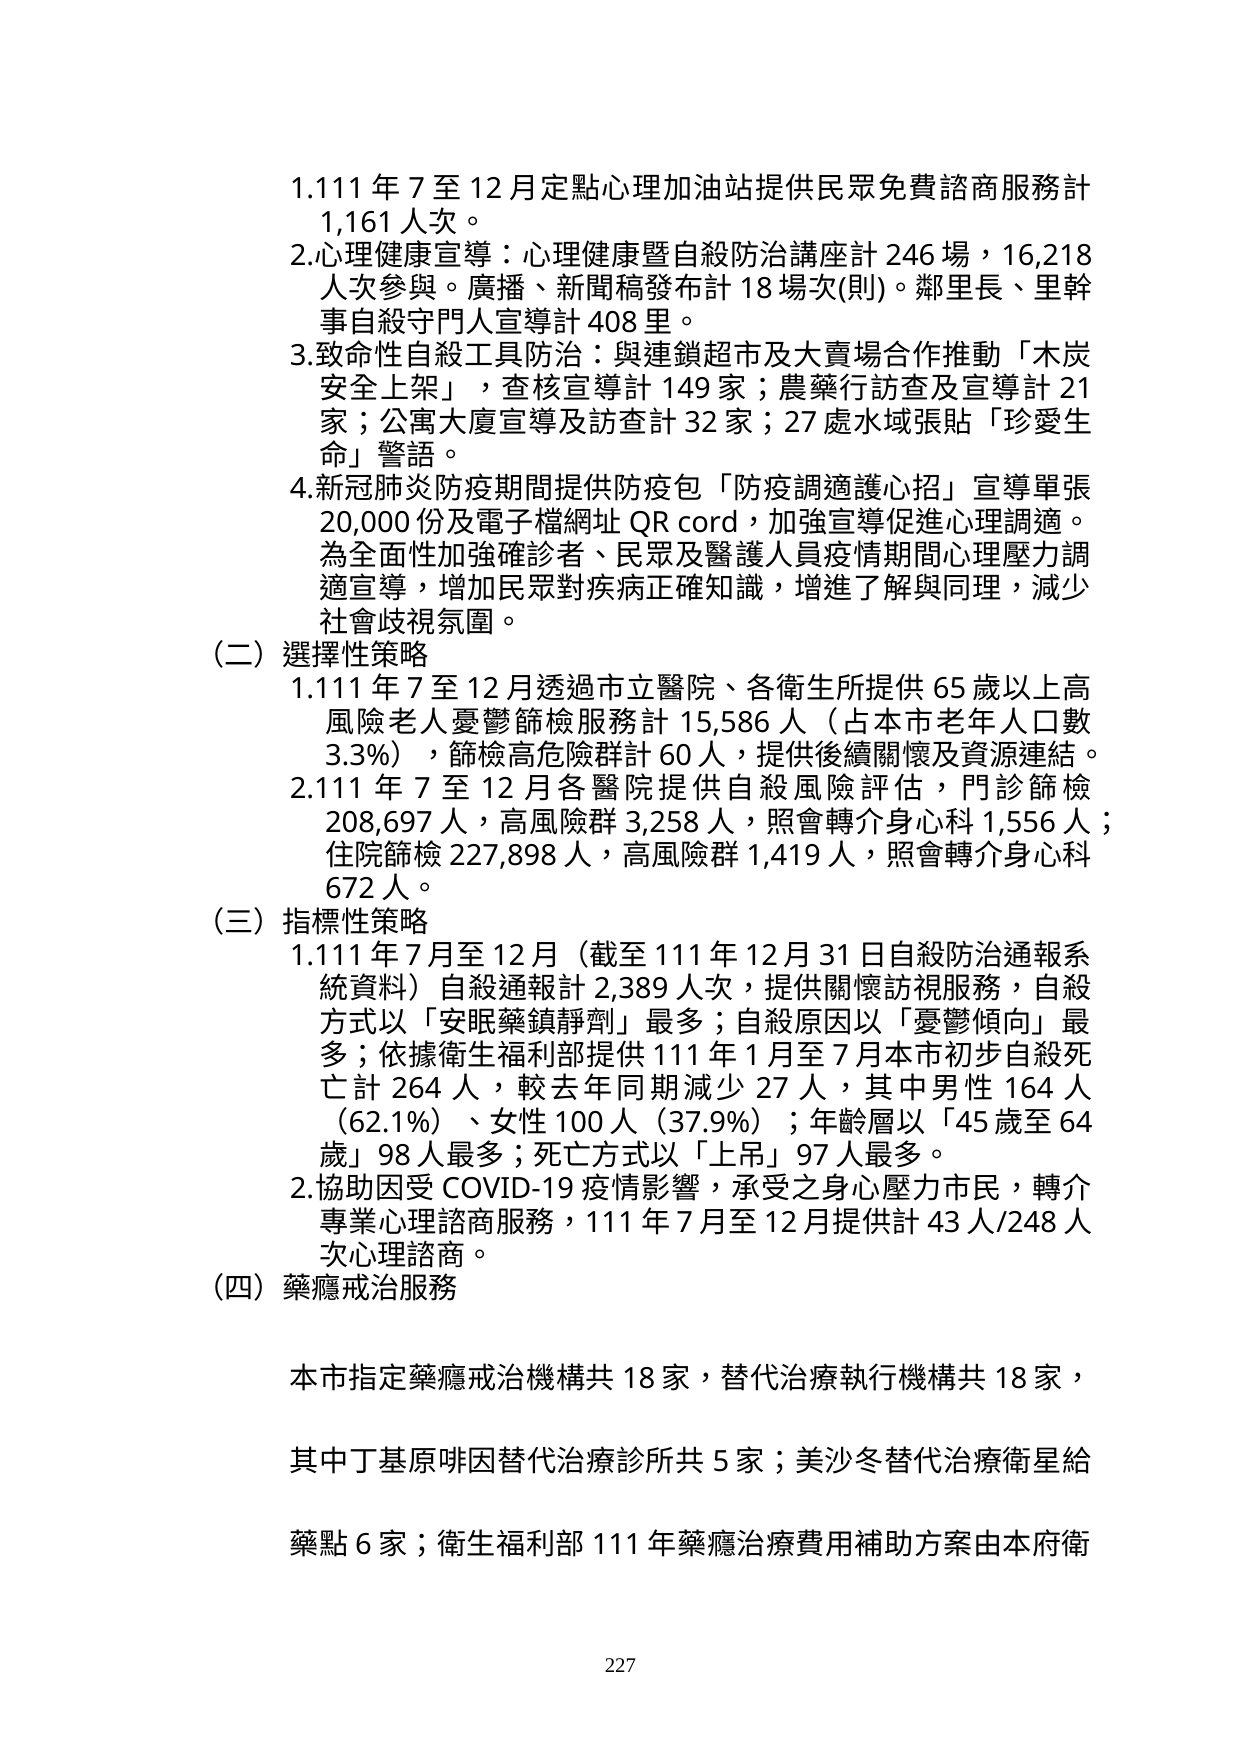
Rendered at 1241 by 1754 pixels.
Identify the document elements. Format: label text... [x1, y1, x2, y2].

text 2.111年7至12月各醫院提供自殺風險評估，門診篩檢208,697人，高風險群3,258人，照會轉介身心科1,556人；住院篩檢227,898人，高風險群1,419人，照會轉介身心科672人。 [289, 772, 1092, 906]
text （二）選擇性策略 [195, 639, 1092, 672]
text 3.致命性自殺工具防治：與連鎖超市及大賣場合作推動「木炭安全上架」，查核宣導計149家；農藥行訪查及宣導計21家；公寓大廈宣導及訪查計32家；27處水域張貼「珍愛生命」警語。 [289, 339, 1092, 472]
text 1.111年7月至12月（截至111年12月31日自殺防治通報系統資料）自殺通報計2,389人次，提供關懷訪視服務，自殺方式以「安眠藥鎮靜劑」最多；自殺原因以「憂鬱傾向」最多；依據衛生福利部提供111年1月至7月本市初步自殺死亡計264人，較去年同期減少27人，其中男性164人（62.1%）、女性100人（37.9%）；年齡層以「45歲至64歲」98人最多；死亡方式以「上吊」97人最多。 [289, 939, 1092, 1172]
text （四）藥癮戒治服務 [195, 1272, 1092, 1306]
text 4.新冠肺炎防疫期間提供防疫包「防疫調適護心招」宣導單張20,000份及電子檔網址QR cord，加強宣導促進心理調適。為全面性加強確診者、民眾及醫護人員疫情期間心理壓力調適宣導，增加民眾對疾病正確知識，增進了解與同理，減少社會歧視氛圍。 [289, 472, 1092, 639]
text 2.協助因受COVID-19疫情影響，承受之身心壓力市民，轉介專業心理諮商服務，111年7月至12月提供計43人/248人次心理諮商。 [289, 1172, 1092, 1272]
text （三）指標性策略 [195, 906, 1092, 939]
text 本市指定藥癮戒治機構共18家，替代治療執行機構共18家，其中丁基原啡因替代治療診所共5家；美沙冬替代治療衛星給藥點6家；衛生福利部111年藥癮治療費用補助方案由本府衛 [289, 1306, 1092, 1554]
text 1.111年7至12月定點心理加油站提供民眾免費諮商服務計1,161人次。 [289, 172, 1092, 239]
text 1.111年7至12月透過市立醫院、各衛生所提供65歲以上高風險老人憂鬱篩檢服務計15,586人（占本市老年人口數3.3%），篩檢高危險群計60人，提供後續關懷及資源連結。 [289, 672, 1092, 772]
text 2.心理健康宣導：心理健康暨自殺防治講座計246場，16,218人次參與。廣播、新聞稿發布計18場次(則)。鄰里長、里幹事自殺守門人宣導計408里。 [289, 239, 1092, 339]
